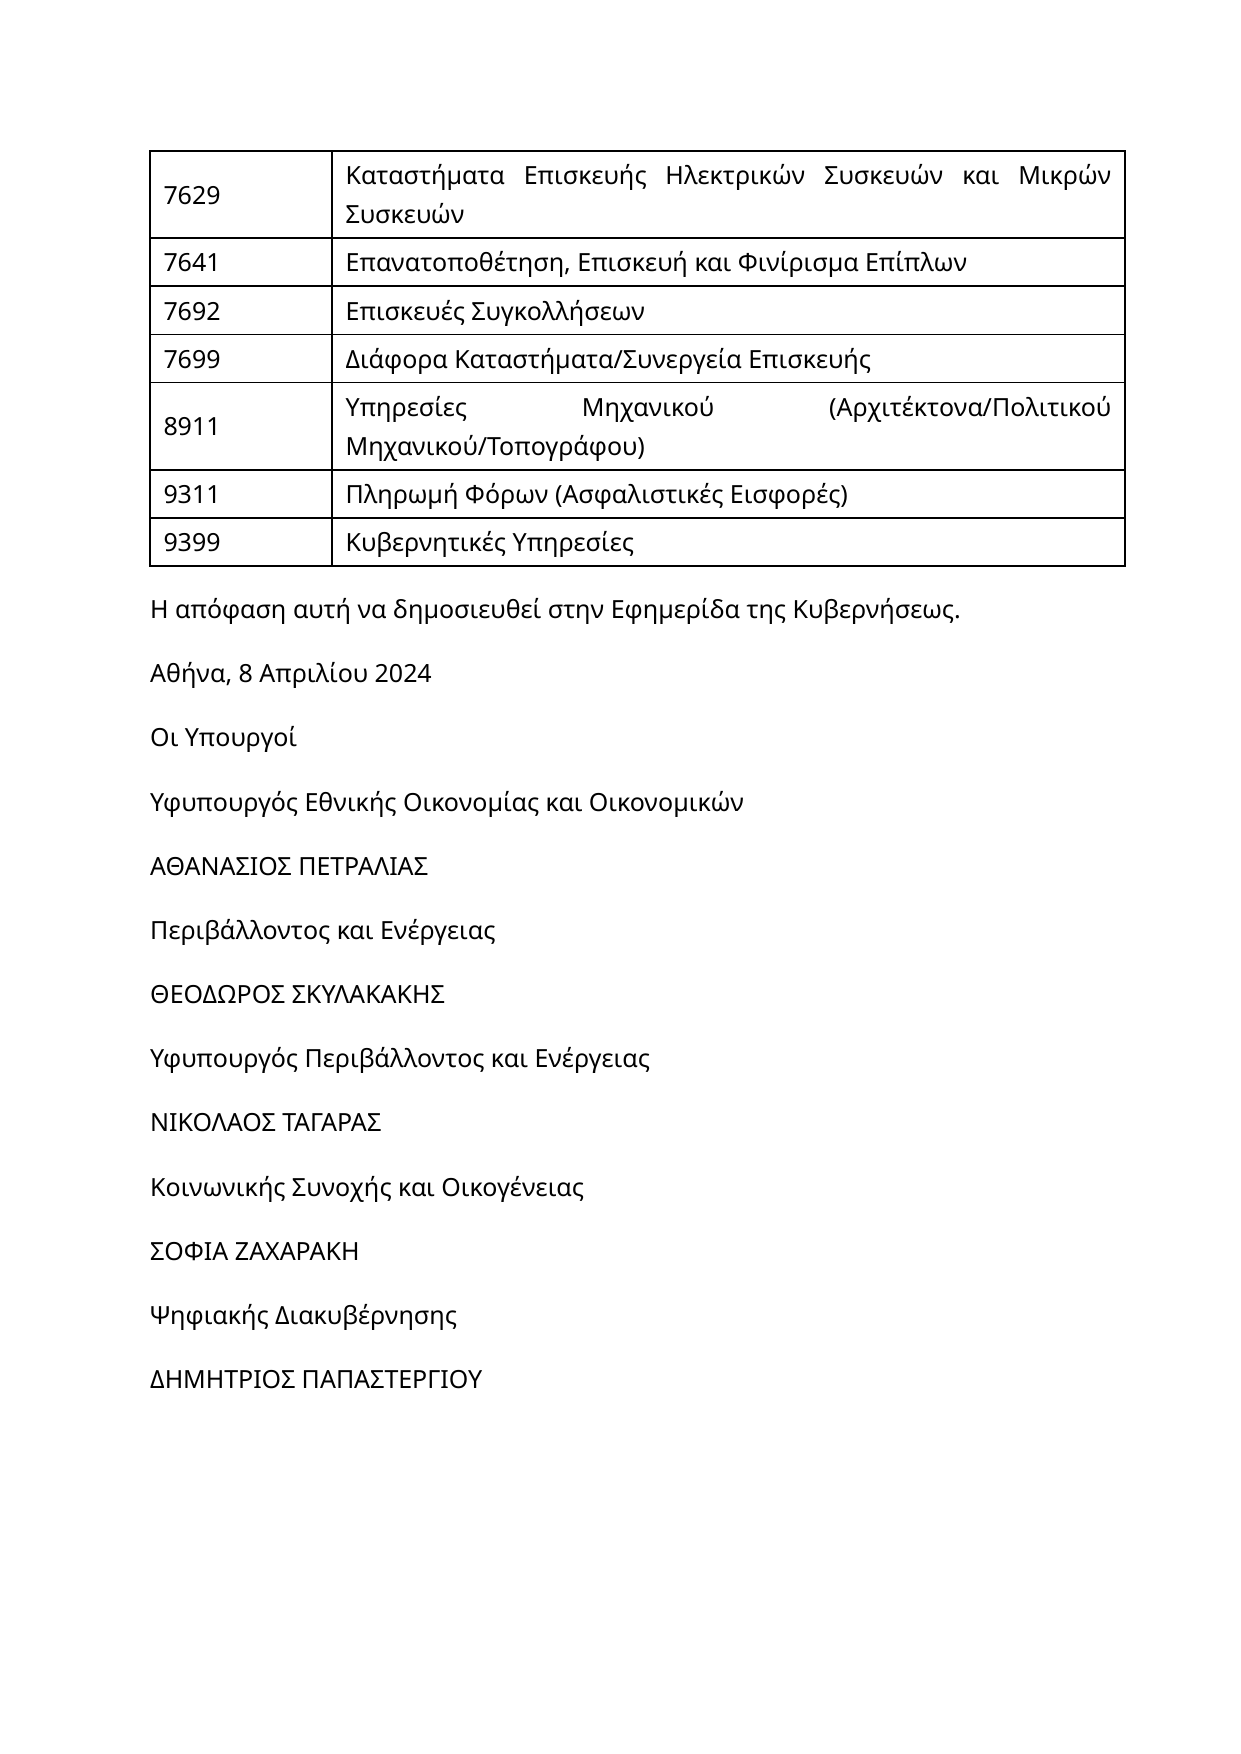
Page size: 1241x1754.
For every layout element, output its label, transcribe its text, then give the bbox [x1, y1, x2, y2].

text Υφυπουργός Εθνικής Οικονομίας και Οικονομικών [150, 784, 1090, 818]
table_cell 7692 [151, 287, 331, 333]
table_cell 9399 [151, 519, 331, 565]
table_cell Επισκευές Συγκολλήσεων [333, 287, 1124, 333]
text ΑΘΑΝΑΣΙΟΣ ΠΕΤΡΑΛΙΑΣ [150, 848, 1090, 882]
text Αθήνα, 8 Απριλίου 2024 [150, 656, 1090, 690]
text Υφυπουργός Περιβάλλοντος και Ενέργειας [150, 1041, 1090, 1075]
table_cell Υπηρεσίες Μηχανικού (Αρχιτέκτονα/Πολιτικού Μηχανικού/Τοπογράφου) [333, 383, 1124, 469]
table_cell 7699 [151, 335, 331, 382]
text ΝΙΚΟΛΑΟΣ ΤΑΓΑΡΑΣ [150, 1105, 1090, 1139]
table_cell 7629 [151, 152, 331, 237]
table_cell 9311 [151, 471, 331, 517]
table_cell Κυβερνητικές Υπηρεσίες [333, 519, 1124, 565]
text Ψηφιακής Διακυβέρνησης [150, 1298, 1090, 1332]
text ΔΗΜΗΤΡΙΟΣ ΠΑΠΑΣΤΕΡΓΙΟΥ [150, 1362, 1090, 1396]
text ΘΕΟΔΩΡΟΣ ΣΚΥΛΑΚΑΚΗΣ [150, 977, 1090, 1011]
text Περιβάλλοντος και Ενέργειας [150, 913, 1090, 947]
table_cell Καταστήματα Επισκευής Ηλεκτρικών Συσκευών και Μικρών Συσκευών [333, 152, 1124, 237]
text ΣΟΦΙΑ ΖΑΧΑΡΑΚΗ [150, 1233, 1090, 1267]
text Οι Υπουργοί [150, 720, 1090, 754]
table_cell Πληρωμή Φόρων (Ασφαλιστικές Εισφορές) [333, 471, 1124, 517]
table_cell 7641 [151, 239, 331, 285]
table_cell 8911 [151, 383, 331, 469]
table_cell Διάφορα Καταστήματα/Συνεργεία Επισκευής [333, 335, 1124, 382]
text Κοινωνικής Συνοχής και Οικογένειας [150, 1169, 1090, 1203]
text Η απόφαση αυτή να δημοσιευθεί στην Εφημερίδα της Κυβερνήσεως. [150, 592, 1090, 626]
table_cell Επανατοποθέτηση, Επισκευή και Φινίρισμα Επίπλων [333, 239, 1124, 285]
